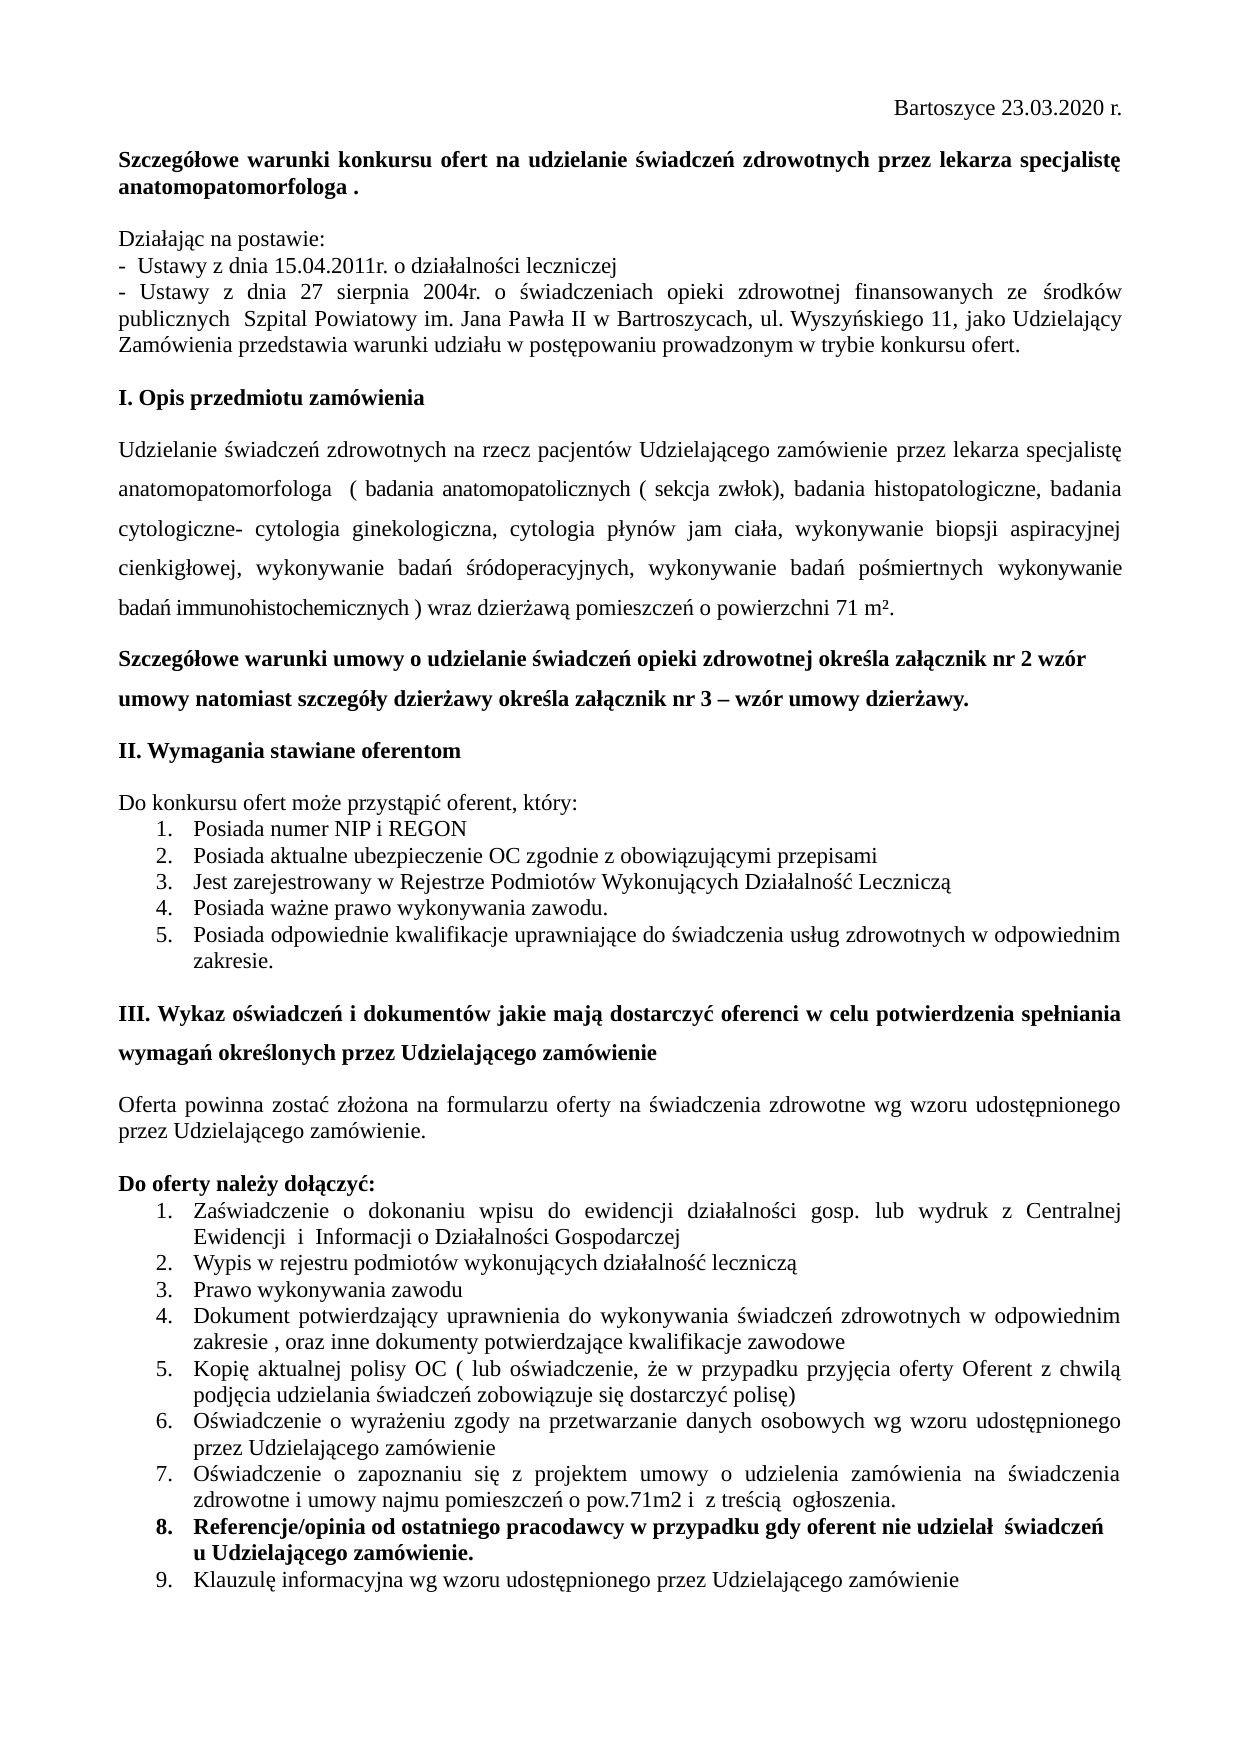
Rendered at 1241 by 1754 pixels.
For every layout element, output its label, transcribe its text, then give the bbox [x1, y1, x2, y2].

list Wypis w rejestru podmiotów wykonujących działalność leczniczą [156, 1249, 1122, 1276]
text Udzielanie świadczeń zdrowotnych na rzecz pacjentów Udzielającego zamówienie przez lekarza specjalistę anatomopatomorfologa ( badania anatomopatolicznych ( sekcja zwłok), badania histopatologiczne, badania cytologiczne- cytologia ginekologiczna, cytologia płynów jam ciała, wykonywanie biopsji aspiracyjnej cienkigłowej, wykonywanie badań śródoperacyjnych, wykonywanie badań pośmiertnych wykonywanie badań immunohistochemicznych ) wraz dzierżawą pomieszczeń o powierzchni 71 m². [118, 436, 1122, 620]
list Jest zarejestrowany w Rejestrze Podmiotów Wykonujących Działalność Leczniczą [156, 868, 1122, 894]
list Zaświadczenie o dokonaniu wpisu do ewidencji działalności gosp. lub wydruk z Centralnej Ewidencji i Informacji o Działalności Gospodarczej [156, 1197, 1122, 1249]
text Szczegółowe warunki konkursu ofert na udzielanie świadczeń zdrowotnych przez lekarza specjalistę anatomopatomorfologa . [118, 146, 1122, 199]
list Posiada odpowiednie kwalifikacje uprawniające do świadczenia usług zdrowotnych w odpowiednim zakresie. [156, 921, 1122, 973]
list Klauzulę informacyjna wg wzoru udostępnionego przez Udzielającego zamówienie [156, 1566, 1122, 1592]
text - Ustawy z dnia 27 sierpnia 2004r. o świadczeniach opieki zdrowotnej finansowanych ze środków publicznych Szpital Powiatowy im. Jana Pawła II w Bartroszycach, ul. Wyszyńskiego 11, jako Udzielający Zamówienia przedstawia warunki udziału w postępowaniu prowadzonym w trybie konkursu ofert. [118, 278, 1122, 357]
text - Ustawy z dnia 15.04.2011r. o działalności leczniczej [118, 252, 1122, 278]
text Oferta powinna zostać złożona na formularzu oferty na świadczenia zdrowotne wg wzoru udostępnionego przez Udzielającego zamówienie. [118, 1091, 1122, 1144]
list Posiada aktualne ubezpieczenie OC zgodnie z obowiązującymi przepisami [156, 842, 1122, 868]
text Do oferty należy dołączyć: [118, 1170, 1122, 1197]
text III. Wykaz oświadczeń i dokumentów jakie mają dostarczyć oferenci w celu potwierdzenia spełniania wymagań określonych przez Udzielającego zamówienie [118, 1000, 1122, 1066]
list Oświadczenie o zapoznaniu się z projektem umowy o udzielenia zamówienia na świadczenia zdrowotne i umowy najmu pomieszczeń o pow.71m2 i z treścią ogłoszenia. [156, 1460, 1122, 1513]
text Szczegółowe warunki umowy o udzielanie świadczeń opieki zdrowotnej określa załącznik nr 2 wzór umowy natomiast szczegóły dzierżawy określa załącznik nr 3 – wzór umowy dzierżawy. [118, 646, 1122, 711]
text Działając na postawie: [118, 226, 1122, 252]
list Referencje/opinia od ostatniego pracodawcy w przypadku gdy oferent nie udzielał świadczeń u Udzielającego zamówienie. [156, 1513, 1122, 1566]
list Posiada numer NIP i REGON [156, 815, 1122, 842]
text Bartoszyce 23.03.2020 r. [118, 94, 1122, 120]
list Kopię aktualnej polisy OC ( lub oświadczenie, że w przypadku przyjęcia oferty Oferent z chwilą podjęcia udzielania świadczeń zobowiązuje się dostarczyć polisę) [156, 1355, 1122, 1407]
text II. Wymagania stawiane oferentom [118, 737, 1122, 763]
list Oświadczenie o wyrażeniu zgody na przetwarzanie danych osobowych wg wzoru udostępnionego przez Udzielającego zamówienie [156, 1407, 1122, 1460]
text Do konkursu ofert może przystąpić oferent, który: [118, 789, 1122, 815]
list Dokument potwierdzający uprawnienia do wykonywania świadczeń zdrowotnych w odpowiednim zakresie , oraz inne dokumenty potwierdzające kwalifikacje zawodowe [156, 1302, 1122, 1355]
text I. Opis przedmiotu zamówienia [118, 384, 1122, 410]
list Prawo wykonywania zawodu [156, 1276, 1122, 1302]
list Posiada ważne prawo wykonywania zawodu. [156, 894, 1122, 921]
